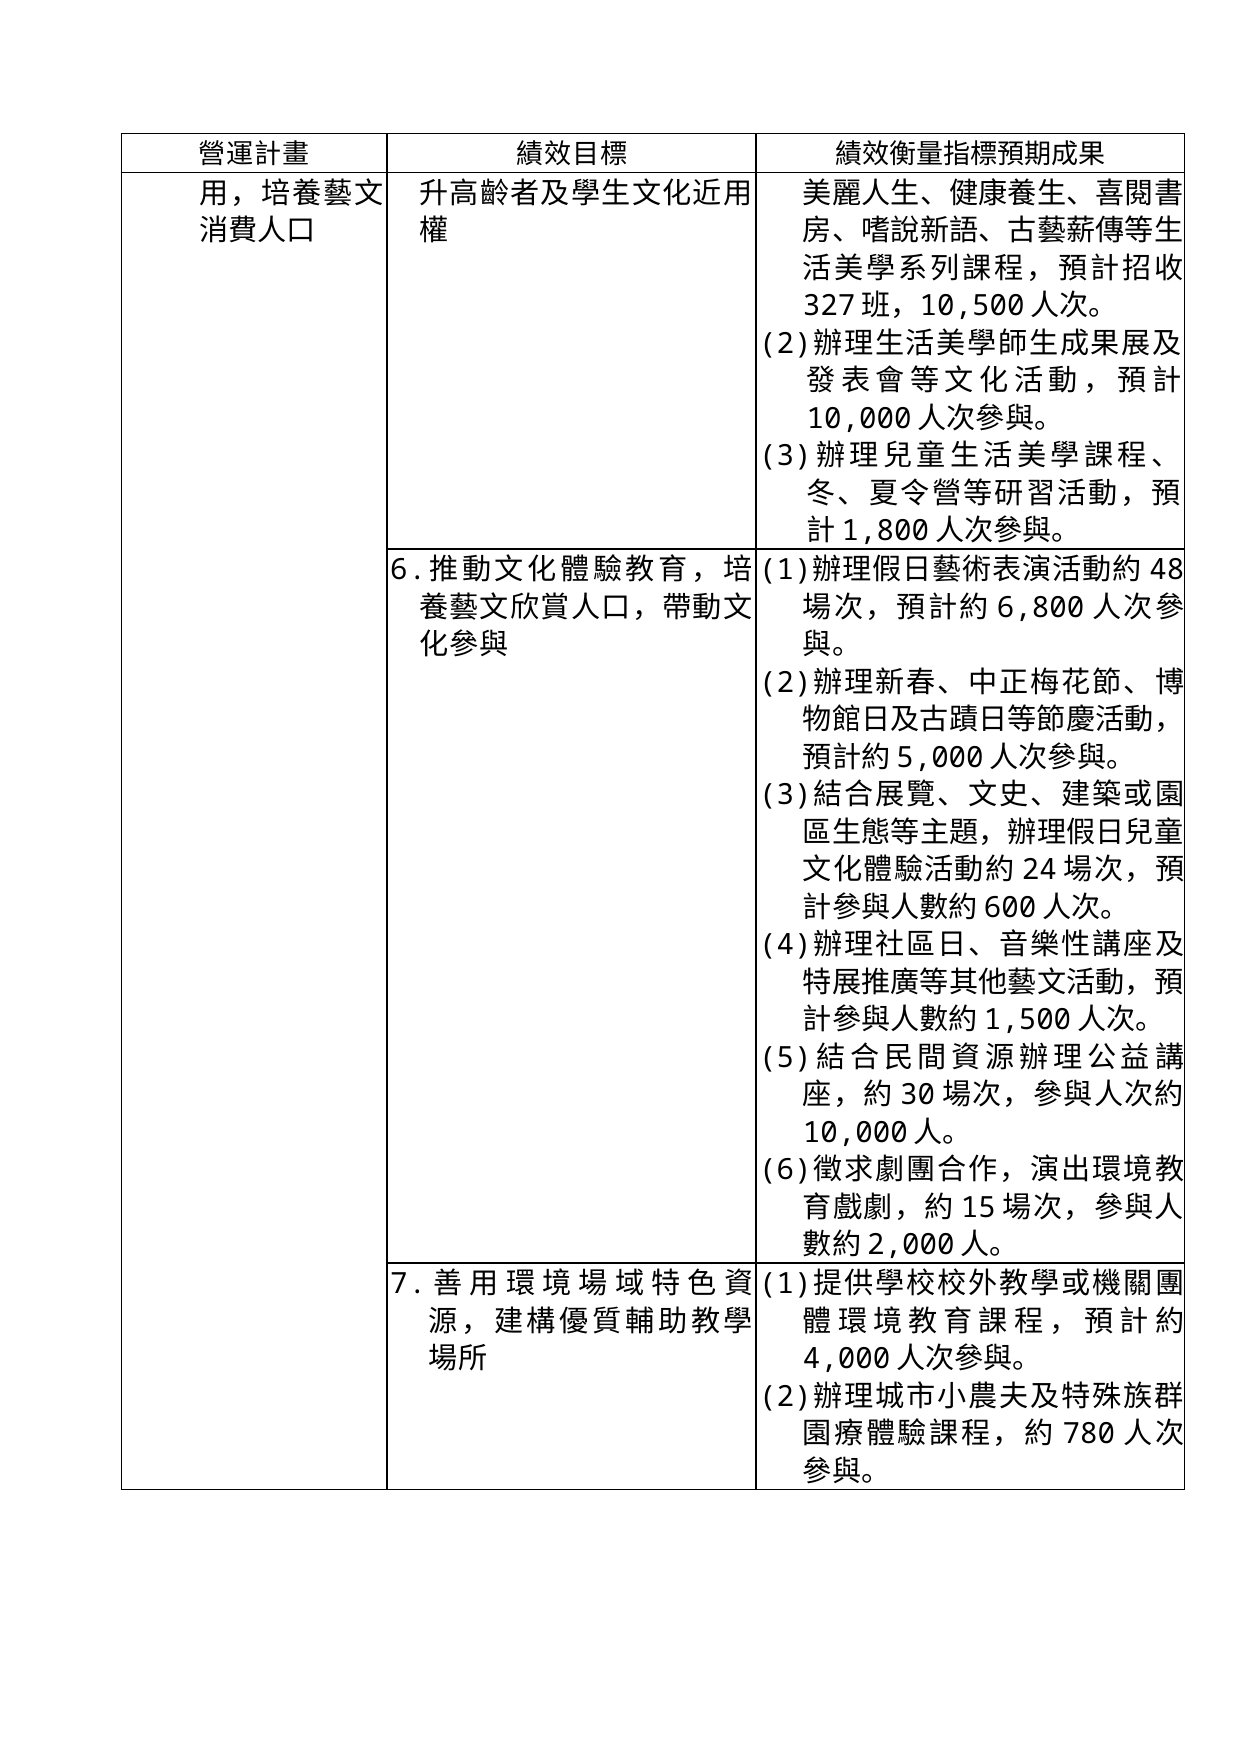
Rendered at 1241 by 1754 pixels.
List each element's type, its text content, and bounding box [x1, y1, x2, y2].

table_cell (1)提供學校校外教學或機關團體環境教育課程，預計約4,000人次參與。 (2)辦理城市小農夫及特殊族群園療體驗課程，約780人次參與。 [757, 1264, 1184, 1489]
table_header 績效目標 [388, 134, 755, 171]
table_header 營運計畫 [122, 134, 386, 171]
table_cell 推動文化近用，培養藝文消費人口 [122, 173, 386, 1489]
table_cell 美麗人生、健康養生、喜閱書房、嗜說新語、古藝薪傳等生活美學系列課程，預計招收327班，10,500人次。 (2)辦理生活美學師生成果展及發表會等文化活動，預計10,000人次參與。 (3)辦理兒童生活美學課程、冬、夏令營等研習活動，預計1,800人次參與。 [757, 173, 1184, 548]
table_cell 升高齡者及學生文化近用權 [388, 173, 755, 548]
table_header 績效衡量指標預期成果 [757, 134, 1184, 171]
table_cell 7.善用環境場域特色資源，建構優質輔助教學場所 [388, 1264, 755, 1489]
table_cell 6.推動文化體驗教育，培養藝文欣賞人口，帶動文化參與 [388, 550, 755, 1262]
table_cell (1)辦理假日藝術表演活動約48場次，預計約6,800人次參與。 (2)辦理新春、中正梅花節、博物館日及古蹟日等節慶活動，預計約5,000人次參與。 (3)結合展覽、文史、建築或園區生態等主題，辦理假日兒童文化體驗活動約24場次，預計參與人數約600人次。 (4)辦理社區日、音樂性講座及特展推廣等其他藝文活動，預計參與人數約1,500人次。 (5)結合民間資源辦理公益講座，約30場次，參與人次約10,000人。 (6)徵求劇團合作，演出環境教育戲劇，約15場次，參與人數約2,000人。 [757, 550, 1184, 1262]
